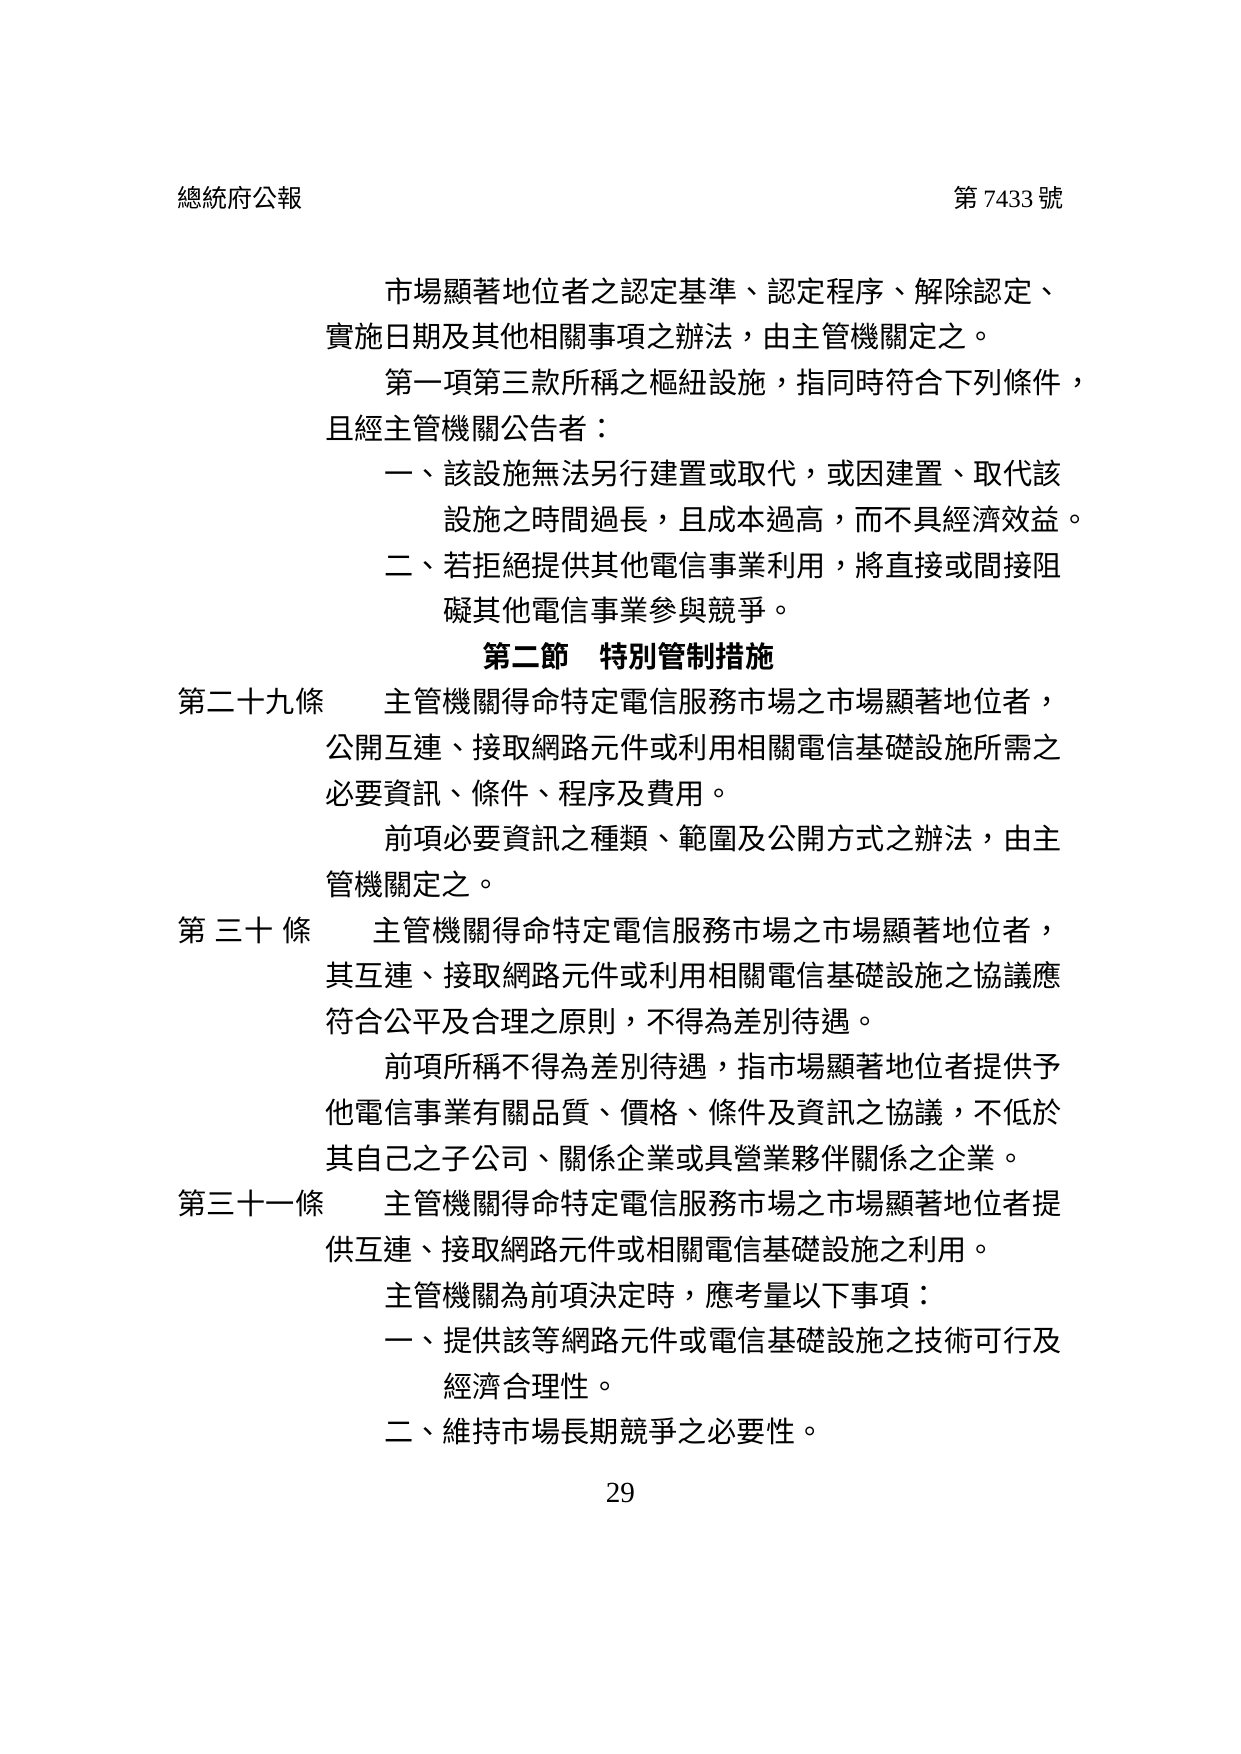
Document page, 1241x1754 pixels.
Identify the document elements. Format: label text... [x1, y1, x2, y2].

text 主管機關為前項決定時，應考量以下事項： [325, 1269, 1063, 1315]
text 一、提供該等網路元件或電信基礎設施之技術可行及經濟合理性。 [384, 1315, 1063, 1406]
text 第三十一條 主管機關得命特定電信服務市場之市場顯著地位者提供互連、接取網路元件或相關電信基礎設施之利用。 [177, 1178, 1063, 1269]
text 第二節 特別管制措施 [482, 631, 1063, 676]
text 前項所稱不得為差別待遇，指市場顯著地位者提供予他電信事業有關品質、價格、條件及資訊之協議，不低於其自己之子公司、關係企業或具營業夥伴關係之企業。 [325, 1041, 1063, 1178]
text 市場顯著地位者之認定基準、認定程序、解除認定、實施日期及其他相關事項之辦法，由主管機關定之。 [325, 266, 1063, 357]
text 二、維持市場長期競爭之必要性。 [384, 1406, 1063, 1452]
text 一、該設施無法另行建置或取代，或因建置、取代該設施之時間過長，且成本過高，而不具經濟效益。 [384, 448, 1063, 539]
text 前項必要資訊之種類、範圍及公開方式之辦法，由主管機關定之。 [325, 813, 1063, 904]
text 第一項第三款所稱之樞紐設施，指同時符合下列條件，且經主管機關公告者： [325, 357, 1063, 448]
text 第 三十 條 主管機關得命特定電信服務市場之市場顯著地位者，其互連、接取網路元件或利用相關電信基礎設施之協議應符合公平及合理之原則，不得為差別待遇。 [177, 904, 1063, 1041]
text 第二十九條 主管機關得命特定電信服務市場之市場顯著地位者，公開互連、接取網路元件或利用相關電信基礎設施所需之必要資訊、條件、程序及費用。 [177, 676, 1063, 813]
text 二、若拒絕提供其他電信事業利用，將直接或間接阻礙其他電信事業參與競爭。 [384, 539, 1063, 631]
